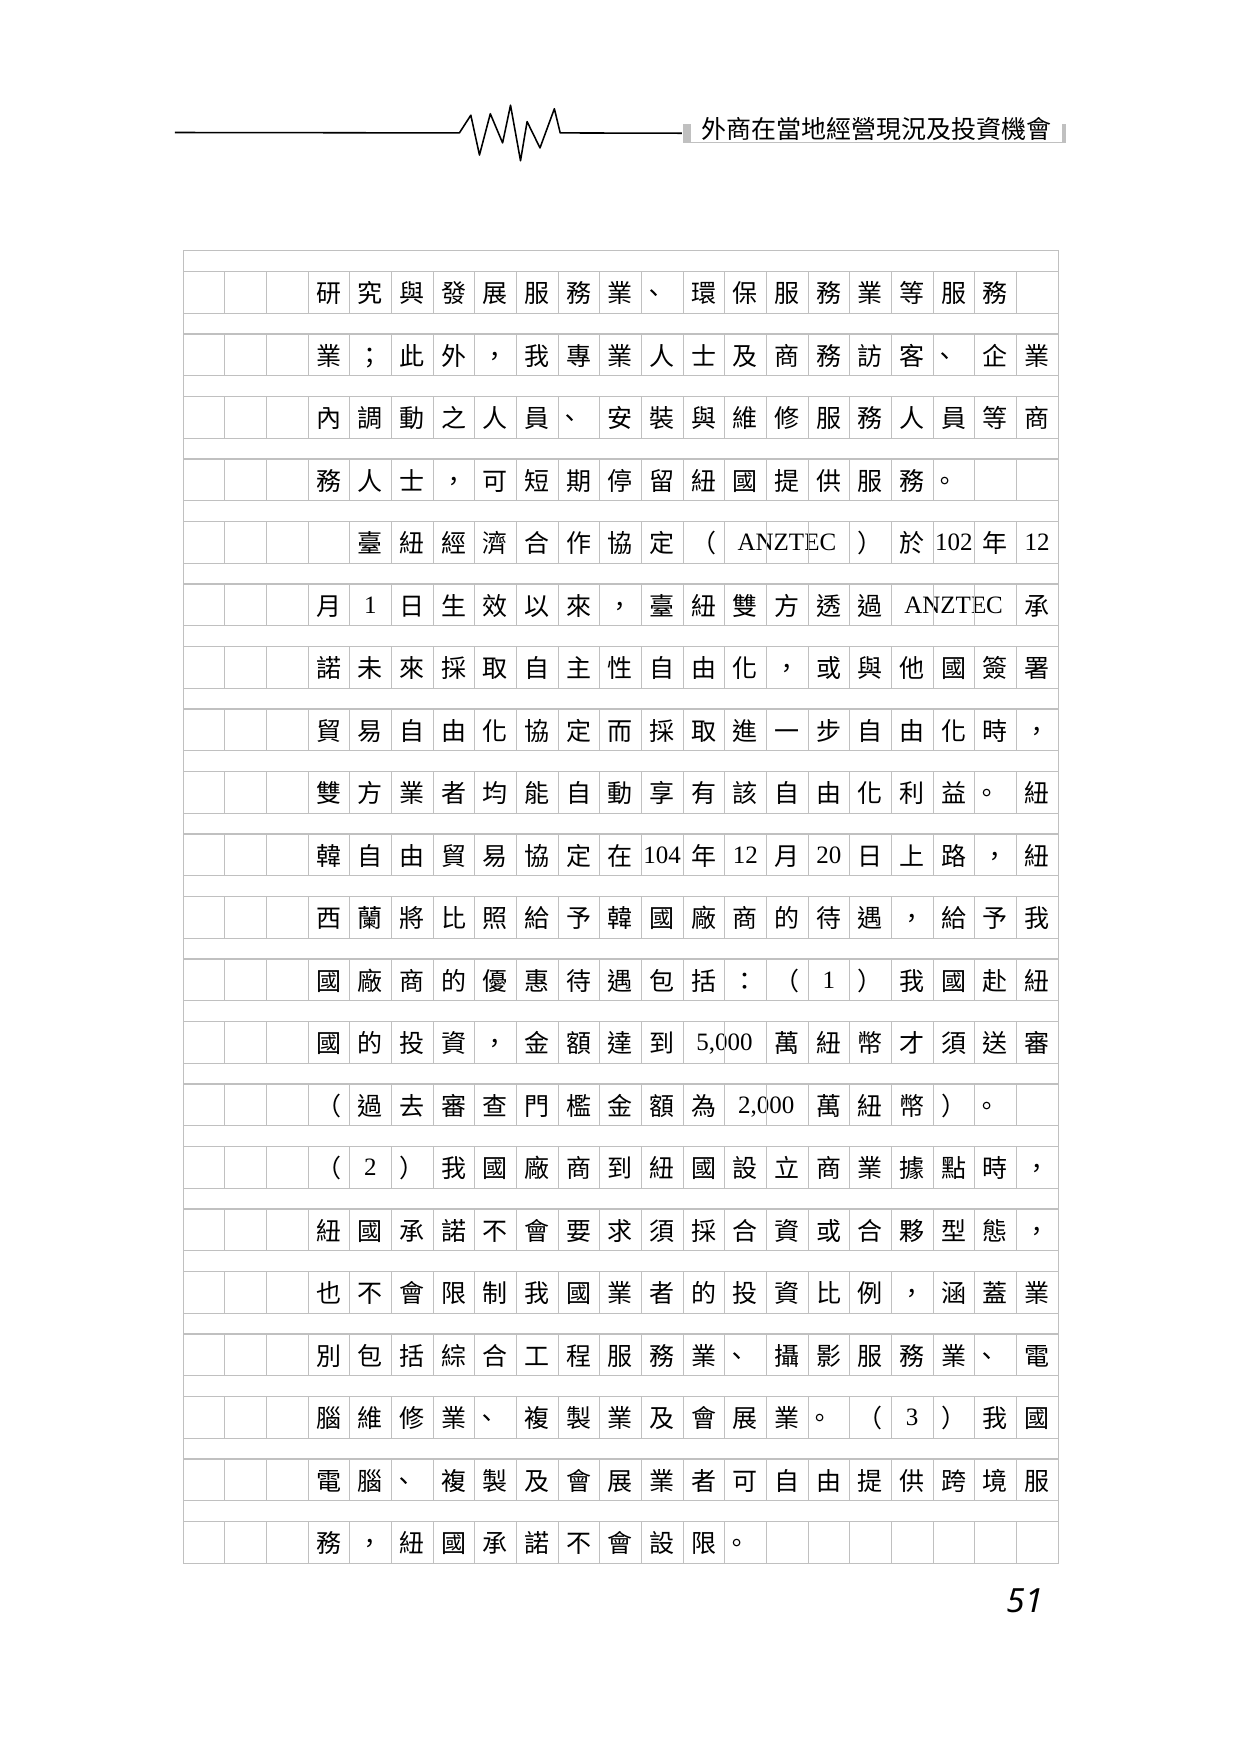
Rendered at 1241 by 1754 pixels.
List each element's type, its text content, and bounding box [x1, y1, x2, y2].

text 紐西蘭於ANZTEC中對我國進一步開放工程服務業、都市規劃與景觀建築服務業、研究與發展服務業、環保服務業等服務業；此外，我專業人士及商務訪客、企業內調動之人員、安裝與維修服務人員等商務人士，可短期停留紐國提供服務。 [281, 251, 1058, 271]
text 紐西蘭於ANZTEC中對我國進一步開放工程服務業、都市規劃與景觀建築服務業、研究與發展服務業、環保服務業等服務業；此外，我專業人士及商務訪客、企業內調動之人員、安裝與維修服務人員等商務人士，可短期停留紐國提供服務。 [281, 314, 1058, 333]
text 臺紐經濟合作協定（ANZTEC）於102年12月1日生效以來，臺紐雙方透過ANZTEC承諾未來採取自主性自由化，或與他國簽署貿易自由化協定而採取進一步自由化時，雙方業者均能自動享有該自由化利益。紐韓自由貿易協定在104年12月20日上路，紐西蘭將比照給予韓國廠商的待遇，給予我國廠商的優惠待遇包括：（1）我國赴紐國的投資，金額達到5,000萬紐幣才須送審（過去審查門檻金額為2,000萬紐幣）。（2）我國廠商到紐國設立商業據點時，紐國承諾不會要求須採合資或合夥型態，也不會限制我國業者的投資比例，涵蓋業別包括綜合工程服務業、攝影服務業、電腦維修業、複製業及會展業。（3）我國電腦、複製及會展業者可自由提供跨境服務，紐國承諾不會設限。 [281, 1314, 1058, 1333]
text 臺紐經濟合作協定（ANZTEC）於102年12月1日生效以來，臺紐雙方透過ANZTEC承諾未來採取自主性自由化，或與他國簽署貿易自由化協定而採取進一步自由化時，雙方業者均能自動享有該自由化利益。紐韓自由貿易協定在104年12月20日上路，紐西蘭將比照給予韓國廠商的待遇，給予我國廠商的優惠待遇包括：（1）我國赴紐國的投資，金額達到5,000萬紐幣才須送審（過去審查門檻金額為2,000萬紐幣）。（2）我國廠商到紐國設立商業據點時，紐國承諾不會要求須採合資或合夥型態，也不會限制我國業者的投資比例，涵蓋業別包括綜合工程服務業、攝影服務業、電腦維修業、複製業及會展業。（3）我國電腦、複製及會展業者可自由提供跨境服務，紐國承諾不會設限。 [281, 814, 1058, 833]
text 臺紐經濟合作協定（ANZTEC）於102年12月1日生效以來，臺紐雙方透過ANZTEC承諾未來採取自主性自由化，或與他國簽署貿易自由化協定而採取進一步自由化時，雙方業者均能自動享有該自由化利益。紐韓自由貿易協定在104年12月20日上路，紐西蘭將比照給予韓國廠商的待遇，給予我國廠商的優惠待遇包括：（1）我國赴紐國的投資，金額達到5,000萬紐幣才須送審（過去審查門檻金額為2,000萬紐幣）。（2）我國廠商到紐國設立商業據點時，紐國承諾不會要求須採合資或合夥型態，也不會限制我國業者的投資比例，涵蓋業別包括綜合工程服務業、攝影服務業、電腦維修業、複製業及會展業。（3）我國電腦、複製及會展業者可自由提供跨境服務，紐國承諾不會設限。 [281, 1064, 1058, 1083]
text 紐西蘭於ANZTEC中對我國進一步開放工程服務業、都市規劃與景觀建築服務業、研究與發展服務業、環保服務業等服務業；此外，我專業人士及商務訪客、企業內調動之人員、安裝與維修服務人員等商務人士，可短期停留紐國提供服務。 [281, 439, 1058, 458]
text 臺紐經濟合作協定（ANZTEC）於102年12月1日生效以來，臺紐雙方透過ANZTEC承諾未來採取自主性自由化，或與他國簽署貿易自由化協定而採取進一步自由化時，雙方業者均能自動享有該自由化利益。紐韓自由貿易協定在104年12月20日上路，紐西蘭將比照給予韓國廠商的待遇，給予我國廠商的優惠待遇包括：（1）我國赴紐國的投資，金額達到5,000萬紐幣才須送審（過去審查門檻金額為2,000萬紐幣）。（2）我國廠商到紐國設立商業據點時，紐國承諾不會要求須採合資或合夥型態，也不會限制我國業者的投資比例，涵蓋業別包括綜合工程服務業、攝影服務業、電腦維修業、複製業及會展業。（3）我國電腦、複製及會展業者可自由提供跨境服務，紐國承諾不會設限。 [281, 564, 1058, 583]
text 臺紐經濟合作協定（ANZTEC）於102年12月1日生效以來，臺紐雙方透過ANZTEC承諾未來採取自主性自由化，或與他國簽署貿易自由化協定而採取進一步自由化時，雙方業者均能自動享有該自由化利益。紐韓自由貿易協定在104年12月20日上路，紐西蘭將比照給予韓國廠商的待遇，給予我國廠商的優惠待遇包括：（1）我國赴紐國的投資，金額達到5,000萬紐幣才須送審（過去審查門檻金額為2,000萬紐幣）。（2）我國廠商到紐國設立商業據點時，紐國承諾不會要求須採合資或合夥型態，也不會限制我國業者的投資比例，涵蓋業別包括綜合工程服務業、攝影服務業、電腦維修業、複製業及會展業。（3）我國電腦、複製及會展業者可自由提供跨境服務，紐國承諾不會設限。 [281, 1439, 1058, 1458]
text 臺紐經濟合作協定（ANZTEC）於102年12月1日生效以來，臺紐雙方透過ANZTEC承諾未來採取自主性自由化，或與他國簽署貿易自由化協定而採取進一步自由化時，雙方業者均能自動享有該自由化利益。紐韓自由貿易協定在104年12月20日上路，紐西蘭將比照給予韓國廠商的待遇，給予我國廠商的優惠待遇包括：（1）我國赴紐國的投資，金額達到5,000萬紐幣才須送審（過去審查門檻金額為2,000萬紐幣）。（2）我國廠商到紐國設立商業據點時，紐國承諾不會要求須採合資或合夥型態，也不會限制我國業者的投資比例，涵蓋業別包括綜合工程服務業、攝影服務業、電腦維修業、複製業及會展業。（3）我國電腦、複製及會展業者可自由提供跨境服務，紐國承諾不會設限。 [281, 1501, 1058, 1521]
text 臺紐經濟合作協定（ANZTEC）於102年12月1日生效以來，臺紐雙方透過ANZTEC承諾未來採取自主性自由化，或與他國簽署貿易自由化協定而採取進一步自由化時，雙方業者均能自動享有該自由化利益。紐韓自由貿易協定在104年12月20日上路，紐西蘭將比照給予韓國廠商的待遇，給予我國廠商的優惠待遇包括：（1）我國赴紐國的投資，金額達到5,000萬紐幣才須送審（過去審查門檻金額為2,000萬紐幣）。（2）我國廠商到紐國設立商業據點時，紐國承諾不會要求須採合資或合夥型態，也不會限制我國業者的投資比例，涵蓋業別包括綜合工程服務業、攝影服務業、電腦維修業、複製業及會展業。（3）我國電腦、複製及會展業者可自由提供跨境服務，紐國承諾不會設限。 [281, 751, 1058, 771]
text 臺紐經濟合作協定（ANZTEC）於102年12月1日生效以來，臺紐雙方透過ANZTEC承諾未來採取自主性自由化，或與他國簽署貿易自由化協定而採取進一步自由化時，雙方業者均能自動享有該自由化利益。紐韓自由貿易協定在104年12月20日上路，紐西蘭將比照給予韓國廠商的待遇，給予我國廠商的優惠待遇包括：（1）我國赴紐國的投資，金額達到5,000萬紐幣才須送審（過去審查門檻金額為2,000萬紐幣）。（2）我國廠商到紐國設立商業據點時，紐國承諾不會要求須採合資或合夥型態，也不會限制我國業者的投資比例，涵蓋業別包括綜合工程服務業、攝影服務業、電腦維修業、複製業及會展業。（3）我國電腦、複製及會展業者可自由提供跨境服務，紐國承諾不會設限。 [281, 1376, 1058, 1396]
text 臺紐經濟合作協定（ANZTEC）於102年12月1日生效以來，臺紐雙方透過ANZTEC承諾未來採取自主性自由化，或與他國簽署貿易自由化協定而採取進一步自由化時，雙方業者均能自動享有該自由化利益。紐韓自由貿易協定在104年12月20日上路，紐西蘭將比照給予韓國廠商的待遇，給予我國廠商的優惠待遇包括：（1）我國赴紐國的投資，金額達到5,000萬紐幣才須送審（過去審查門檻金額為2,000萬紐幣）。（2）我國廠商到紐國設立商業據點時，紐國承諾不會要求須採合資或合夥型態，也不會限制我國業者的投資比例，涵蓋業別包括綜合工程服務業、攝影服務業、電腦維修業、複製業及會展業。（3）我國電腦、複製及會展業者可自由提供跨境服務，紐國承諾不會設限。 [281, 1189, 1058, 1208]
text 臺紐經濟合作協定（ANZTEC）於102年12月1日生效以來，臺紐雙方透過ANZTEC承諾未來採取自主性自由化，或與他國簽署貿易自由化協定而採取進一步自由化時，雙方業者均能自動享有該自由化利益。紐韓自由貿易協定在104年12月20日上路，紐西蘭將比照給予韓國廠商的待遇，給予我國廠商的優惠待遇包括：（1）我國赴紐國的投資，金額達到5,000萬紐幣才須送審（過去審查門檻金額為2,000萬紐幣）。（2）我國廠商到紐國設立商業據點時，紐國承諾不會要求須採合資或合夥型態，也不會限制我國業者的投資比例，涵蓋業別包括綜合工程服務業、攝影服務業、電腦維修業、複製業及會展業。（3）我國電腦、複製及會展業者可自由提供跨境服務，紐國承諾不會設限。 [281, 1126, 1058, 1146]
text 臺紐經濟合作協定（ANZTEC）於102年12月1日生效以來，臺紐雙方透過ANZTEC承諾未來採取自主性自由化，或與他國簽署貿易自由化協定而採取進一步自由化時，雙方業者均能自動享有該自由化利益。紐韓自由貿易協定在104年12月20日上路，紐西蘭將比照給予韓國廠商的待遇，給予我國廠商的優惠待遇包括：（1）我國赴紐國的投資，金額達到5,000萬紐幣才須送審（過去審查門檻金額為2,000萬紐幣）。（2）我國廠商到紐國設立商業據點時，紐國承諾不會要求須採合資或合夥型態，也不會限制我國業者的投資比例，涵蓋業別包括綜合工程服務業、攝影服務業、電腦維修業、複製業及會展業。（3）我國電腦、複製及會展業者可自由提供跨境服務，紐國承諾不會設限。 [281, 1251, 1058, 1271]
text 臺紐經濟合作協定（ANZTEC）於102年12月1日生效以來，臺紐雙方透過ANZTEC承諾未來採取自主性自由化，或與他國簽署貿易自由化協定而採取進一步自由化時，雙方業者均能自動享有該自由化利益。紐韓自由貿易協定在104年12月20日上路，紐西蘭將比照給予韓國廠商的待遇，給予我國廠商的優惠待遇包括：（1）我國赴紐國的投資，金額達到5,000萬紐幣才須送審（過去審查門檻金額為2,000萬紐幣）。（2）我國廠商到紐國設立商業據點時，紐國承諾不會要求須採合資或合夥型態，也不會限制我國業者的投資比例，涵蓋業別包括綜合工程服務業、攝影服務業、電腦維修業、複製業及會展業。（3）我國電腦、複製及會展業者可自由提供跨境服務，紐國承諾不會設限。 [281, 939, 1058, 958]
text 紐西蘭於ANZTEC中對我國進一步開放工程服務業、都市規劃與景觀建築服務業、研究與發展服務業、環保服務業等服務業；此外，我專業人士及商務訪客、企業內調動之人員、安裝與維修服務人員等商務人士，可短期停留紐國提供服務。 [281, 376, 1058, 396]
text 臺紐經濟合作協定（ANZTEC）於102年12月1日生效以來，臺紐雙方透過ANZTEC承諾未來採取自主性自由化，或與他國簽署貿易自由化協定而採取進一步自由化時，雙方業者均能自動享有該自由化利益。紐韓自由貿易協定在104年12月20日上路，紐西蘭將比照給予韓國廠商的待遇，給予我國廠商的優惠待遇包括：（1）我國赴紐國的投資，金額達到5,000萬紐幣才須送審（過去審查門檻金額為2,000萬紐幣）。（2）我國廠商到紐國設立商業據點時，紐國承諾不會要求須採合資或合夥型態，也不會限制我國業者的投資比例，涵蓋業別包括綜合工程服務業、攝影服務業、電腦維修業、複製業及會展業。（3）我國電腦、複製及會展業者可自由提供跨境服務，紐國承諾不會設限。 [281, 876, 1058, 896]
text 臺紐經濟合作協定（ANZTEC）於102年12月1日生效以來，臺紐雙方透過ANZTEC承諾未來採取自主性自由化，或與他國簽署貿易自由化協定而採取進一步自由化時，雙方業者均能自動享有該自由化利益。紐韓自由貿易協定在104年12月20日上路，紐西蘭將比照給予韓國廠商的待遇，給予我國廠商的優惠待遇包括：（1）我國赴紐國的投資，金額達到5,000萬紐幣才須送審（過去審查門檻金額為2,000萬紐幣）。（2）我國廠商到紐國設立商業據點時，紐國承諾不會要求須採合資或合夥型態，也不會限制我國業者的投資比例，涵蓋業別包括綜合工程服務業、攝影服務業、電腦維修業、複製業及會展業。（3）我國電腦、複製及會展業者可自由提供跨境服務，紐國承諾不會設限。 [281, 689, 1058, 708]
text 臺紐經濟合作協定（ANZTEC）於102年12月1日生效以來，臺紐雙方透過ANZTEC承諾未來採取自主性自由化，或與他國簽署貿易自由化協定而採取進一步自由化時，雙方業者均能自動享有該自由化利益。紐韓自由貿易協定在104年12月20日上路，紐西蘭將比照給予韓國廠商的待遇，給予我國廠商的優惠待遇包括：（1）我國赴紐國的投資，金額達到5,000萬紐幣才須送審（過去審查門檻金額為2,000萬紐幣）。（2）我國廠商到紐國設立商業據點時，紐國承諾不會要求須採合資或合夥型態，也不會限制我國業者的投資比例，涵蓋業別包括綜合工程服務業、攝影服務業、電腦維修業、複製業及會展業。（3）我國電腦、複製及會展業者可自由提供跨境服務，紐國承諾不會設限。 [281, 1001, 1058, 1021]
text 臺紐經濟合作協定（ANZTEC）於102年12月1日生效以來，臺紐雙方透過ANZTEC承諾未來採取自主性自由化，或與他國簽署貿易自由化協定而採取進一步自由化時，雙方業者均能自動享有該自由化利益。紐韓自由貿易協定在104年12月20日上路，紐西蘭將比照給予韓國廠商的待遇，給予我國廠商的優惠待遇包括：（1）我國赴紐國的投資，金額達到5,000萬紐幣才須送審（過去審查門檻金額為2,000萬紐幣）。（2）我國廠商到紐國設立商業據點時，紐國承諾不會要求須採合資或合夥型態，也不會限制我國業者的投資比例，涵蓋業別包括綜合工程服務業、攝影服務業、電腦維修業、複製業及會展業。（3）我國電腦、複製及會展業者可自由提供跨境服務，紐國承諾不會設限。 [281, 626, 1058, 646]
text 臺紐經濟合作協定（ANZTEC）於102年12月1日生效以來，臺紐雙方透過ANZTEC承諾未來採取自主性自由化，或與他國簽署貿易自由化協定而採取進一步自由化時，雙方業者均能自動享有該自由化利益。紐韓自由貿易協定在104年12月20日上路，紐西蘭將比照給予韓國廠商的待遇，給予我國廠商的優惠待遇包括：（1）我國赴紐國的投資，金額達到5,000萬紐幣才須送審（過去審查門檻金額為2,000萬紐幣）。（2）我國廠商到紐國設立商業據點時，紐國承諾不會要求須採合資或合夥型態，也不會限制我國業者的投資比例，涵蓋業別包括綜合工程服務業、攝影服務業、電腦維修業、複製業及會展業。（3）我國電腦、複製及會展業者可自由提供跨境服務，紐國承諾不會設限。 [281, 501, 1058, 521]
